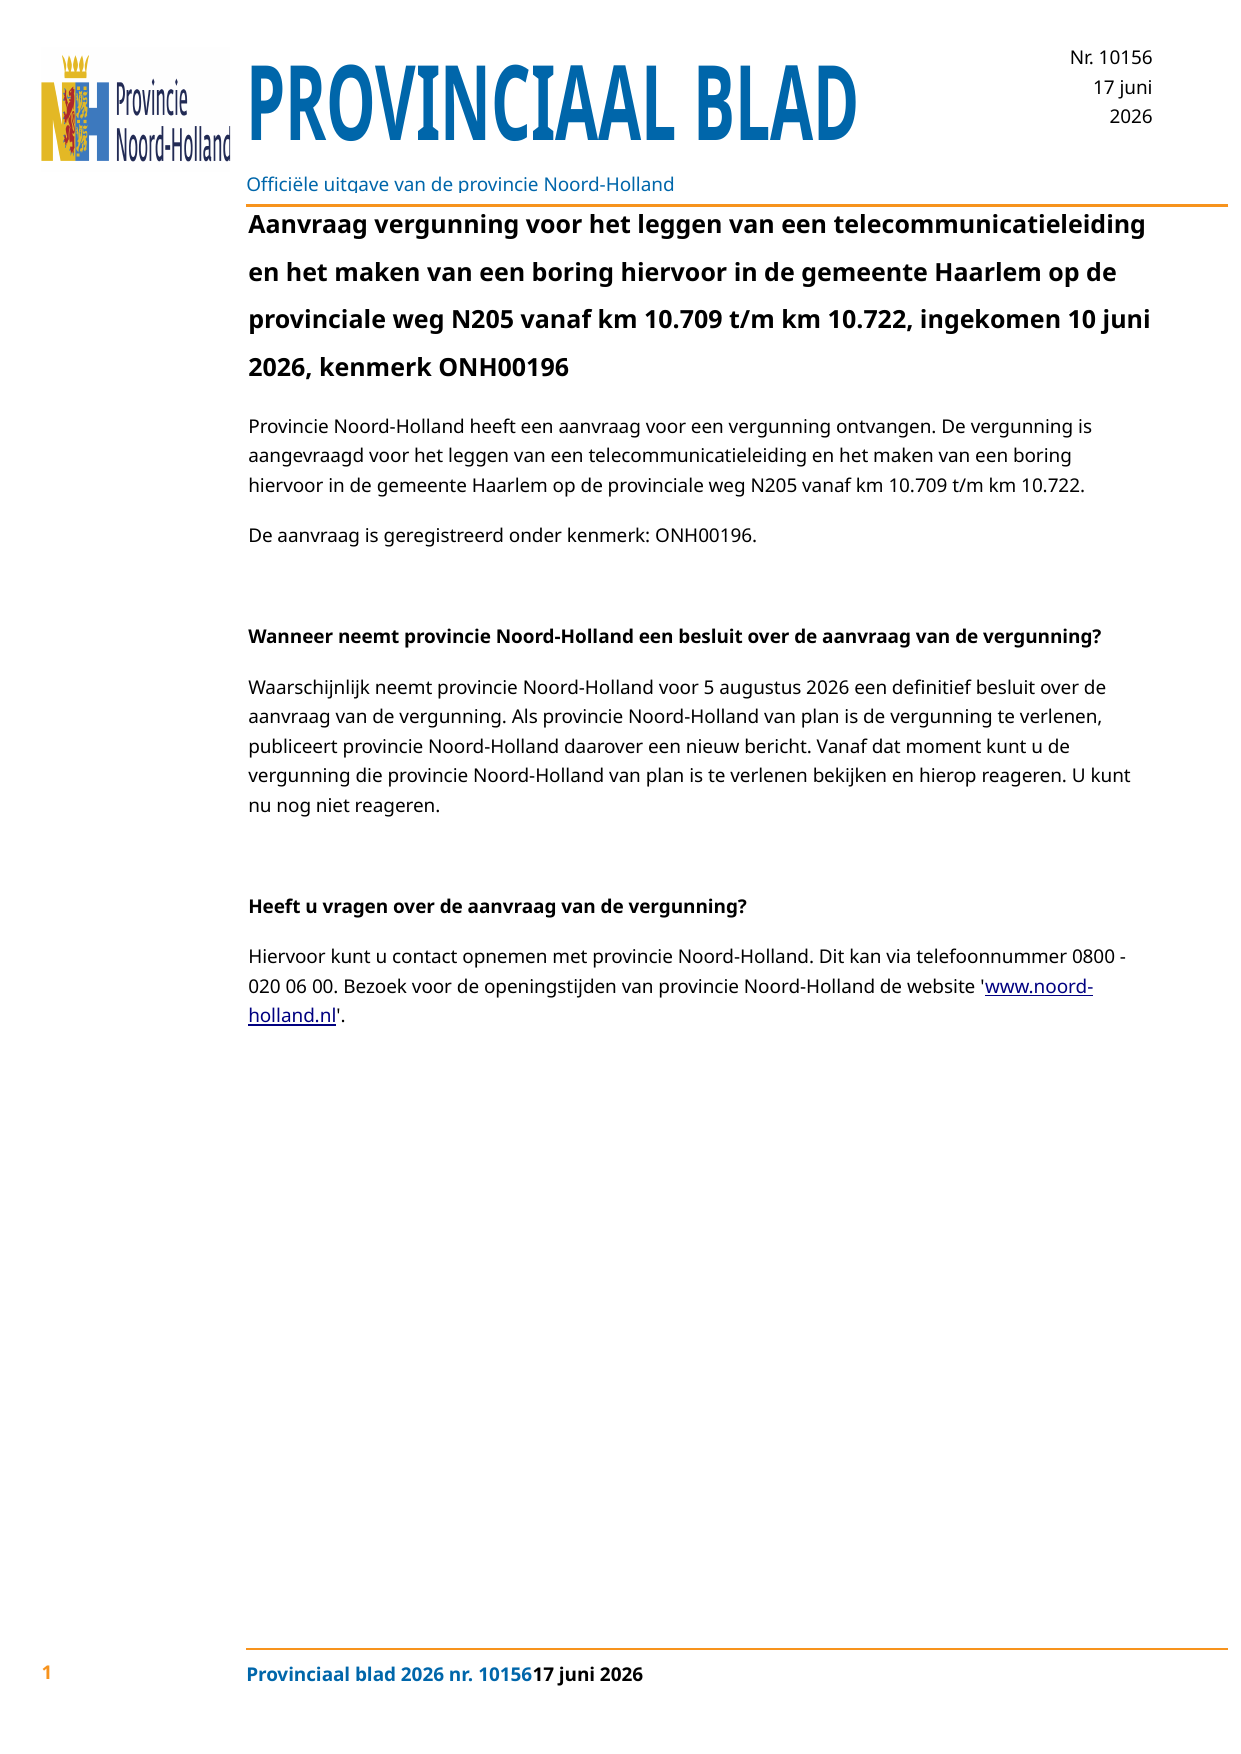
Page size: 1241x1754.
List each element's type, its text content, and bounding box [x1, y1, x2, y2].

picture [41, 47, 231, 172]
text Waarschijnlijk neemt provincie Noord-Holland voor 5 augustus 2026 een definitief besluit over de aanvraag van de vergunning. Als provincie Noord-Holland van plan is de vergunning te verlenen, publiceert provincie Noord-Holland daarover een nieuw bericht. Vanaf dat moment kunt u de vergunning die provincie Noord-Holland van plan is te verlenen bekijken en hierop reageren. U kunt nu nog niet reageren. [248, 674, 1152, 818]
text Provincie Noord-Holland heeft een aanvraag voor een vergunning ontvangen. De vergunning is aangevraagd voor het leggen van een telecommunicatieleiding en het maken van een boring hiervoor in de gemeente Haarlem op de provinciale weg N205 vanaf km 10.709 t/m km 10.722. [248, 413, 1152, 498]
text Hiervoor kunt u contact opnemen met provincie Noord-Holland. Dit kan via telefoonnummer 0800 - 020 06 00. Bezoek voor de openingstijden van provincie Noord-Holland de website 'www.noord-holland.nl'. [248, 943, 1152, 1028]
text Aanvraag vergunning voor het leggen van een telecommunicatieleiding en het maken van een boring hiervoor in de gemeente Haarlem op de provinciale weg N205 vanaf km 10.709 t/m km 10.722, ingekomen 10 juni 2026, kenmerk ONH00196 [248, 207, 1152, 384]
text De aanvraag is geregistreerd onder kenmerk: ONH00196. [248, 523, 1152, 548]
text Wanneer neemt provincie Noord-Holland een besluit over de aanvraag van de vergunning? [248, 623, 1152, 649]
text Heeft u vragen over de aanvraag van de vergunning? [248, 893, 1152, 919]
